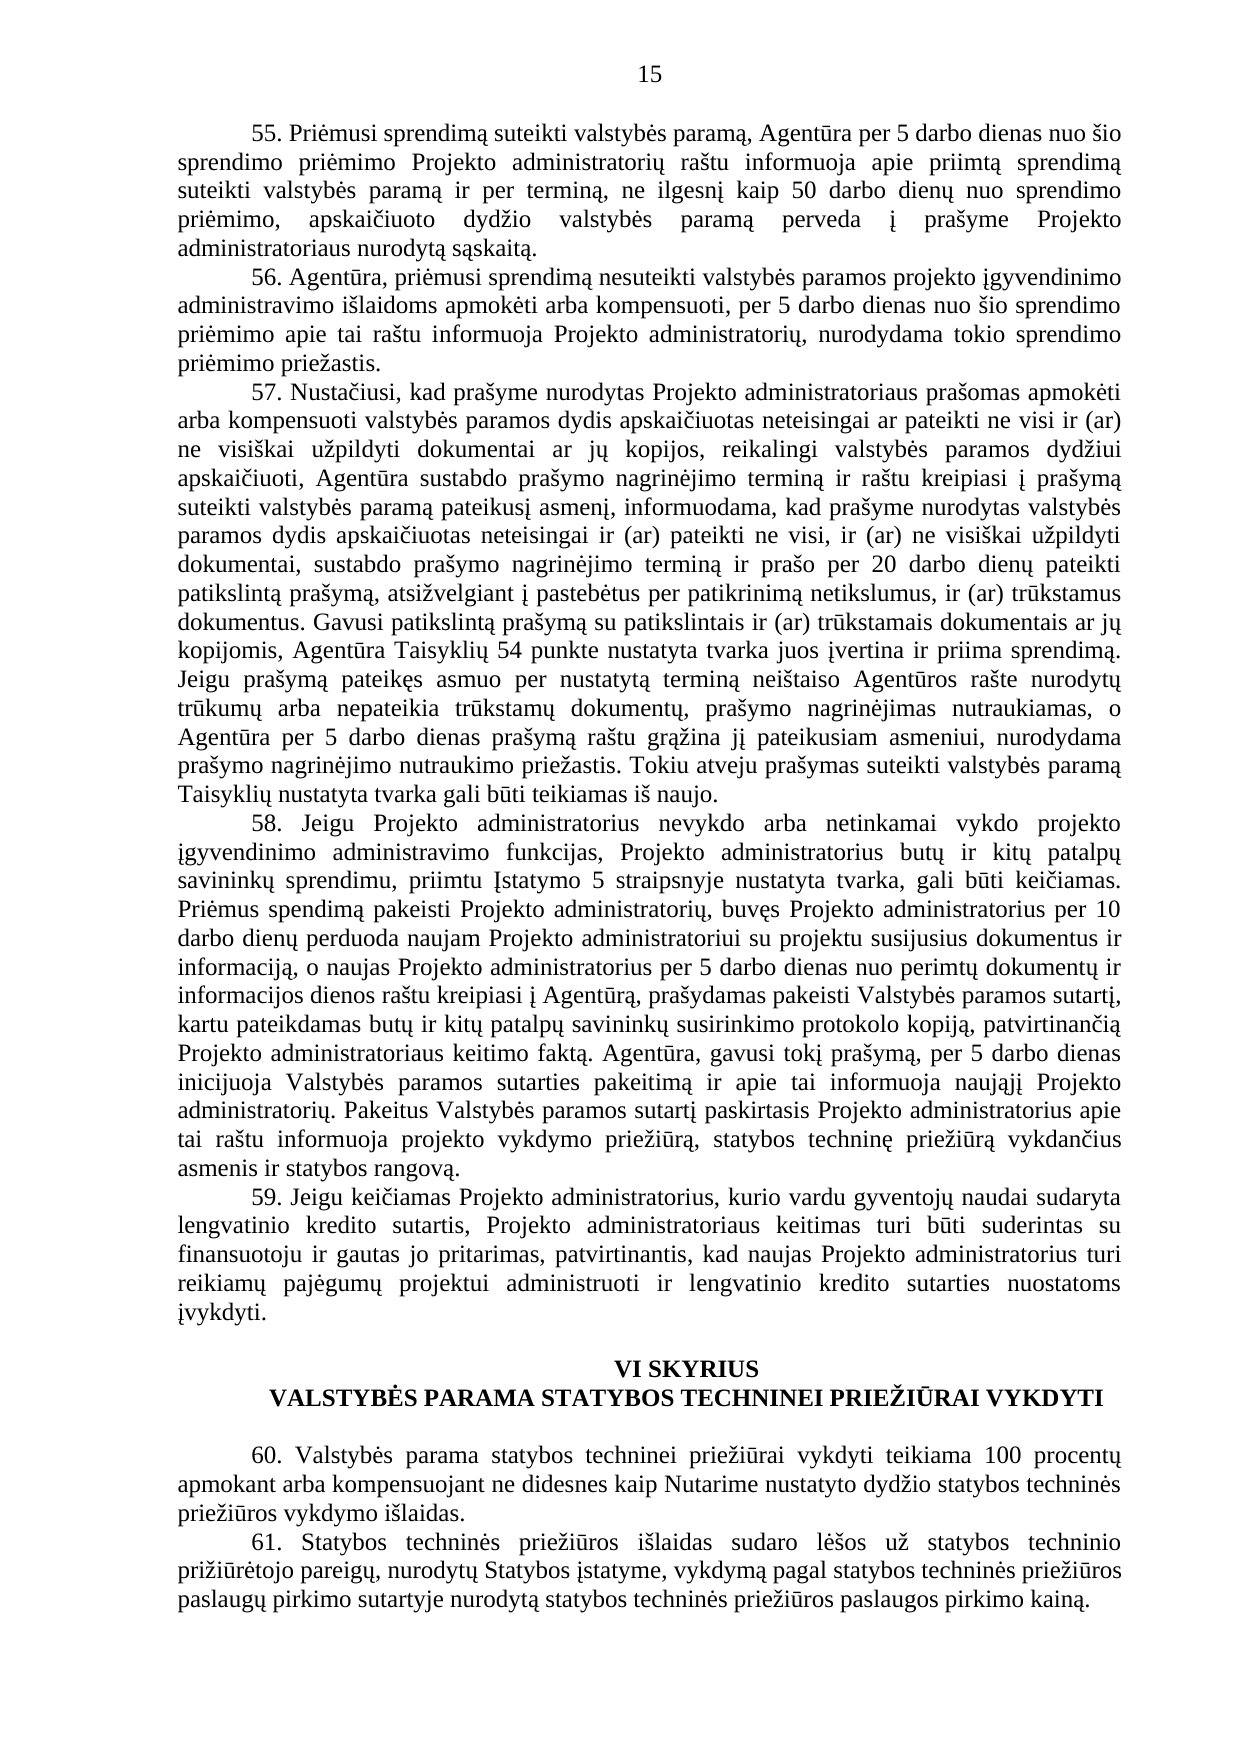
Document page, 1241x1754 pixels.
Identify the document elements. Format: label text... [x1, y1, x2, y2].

text 57. Nustačiusi, kad prašyme nurodytas Projekto administratoriaus prašomas apmokėti arba kompensuoti valstybės paramos dydis apskaičiuotas neteisingai ar pateikti ne visi ir (ar) ne visiškai užpildyti dokumentai ar jų kopijos, reikalingi valstybės paramos dydžiui apskaičiuoti, Agentūra sustabdo prašymo nagrinėjimo terminą ir raštu kreipiasi į prašymą suteikti valstybės paramą pateikusį asmenį, informuodama, kad prašyme nurodytas valstybės paramos dydis apskaičiuotas neteisingai ir (ar) pateikti ne visi, ir (ar) ne visiškai užpildyti dokumentai, sustabdo prašymo nagrinėjimo terminą ir prašo per 20 darbo dienų pateikti patikslintą prašymą, atsižvelgiant į pastebėtus per patikrinimą netikslumus, ir (ar) trūkstamus dokumentus. Gavusi patikslintą prašymą su patikslintais ir (ar) trūkstamais dokumentais ar jų kopijomis, Agentūra Taisyklių 54 punkte nustatyta tvarka juos įvertina ir priima sprendimą. Jeigu prašymą pateikęs asmuo per nustatytą terminą neištaiso Agentūros rašte nurodytų trūkumų arba nepateikia trūkstamų dokumentų, prašymo nagrinėjimas nutraukiamas, o Agentūra per 5 darbo dienas prašymą raštu grąžina jį pateikusiam asmeniui, nurodydama prašymo nagrinėjimo nutraukimo priežastis. Tokiu atveju prašymas suteikti valstybės paramą Taisyklių nustatyta tvarka gali būti teikiamas iš naujo. [177, 377, 1122, 808]
text 55. Priėmusi sprendimą suteikti valstybės paramą, Agentūra per 5 darbo dienas nuo šio sprendimo priėmimo Projekto administratorių raštu informuoja apie priimtą sprendimą suteikti valstybės paramą ir per terminą, ne ilgesnį kaip 50 darbo dienų nuo sprendimo priėmimo, apskaičiuoto dydžio valstybės paramą perveda į prašyme Projekto administratoriaus nurodytą sąskaitą. [177, 118, 1122, 262]
text 59. Jeigu keičiamas Projekto administratorius, kurio vardu gyventojų naudai sudaryta lengvatinio kredito sutartis, Projekto administratoriaus keitimas turi būti suderintas su finansuotoju ir gautas jo pritarimas, patvirtinantis, kad naujas Projekto administratorius turi reikiamų pajėgumų projektui administruoti ir lengvatinio kredito sutarties nuostatoms įvykdyti. [177, 1182, 1122, 1326]
text 61. Statybos techninės priežiūros išlaidas sudaro lėšos už statybos techninio prižiūrėtojo pareigų, nurodytų Statybos įstatyme, vykdymą pagal statybos techninės priežiūros paslaugų pirkimo sutartyje nurodytą statybos techninės priežiūros paslaugos pirkimo kainą. [177, 1527, 1122, 1613]
text 58. Jeigu Projekto administratorius nevykdo arba netinkamai vykdo projekto įgyvendinimo administravimo funkcijas, Projekto administratorius butų ir kitų patalpų savininkų sprendimu, priimtu Įstatymo 5 straipsnyje nustatyta tvarka, gali būti keičiamas. Priėmus spendimą pakeisti Projekto administratorių, buvęs Projekto administratorius per 10 darbo dienų perduoda naujam Projekto administratoriui su projektu susijusius dokumentus ir informaciją, o naujas Projekto administratorius per 5 darbo dienas nuo perimtų dokumentų ir informacijos dienos raštu kreipiasi į Agentūrą, prašydamas pakeisti Valstybės paramos sutartį, kartu pateikdamas butų ir kitų patalpų savininkų susirinkimo protokolo kopiją, patvirtinančią Projekto administratoriaus keitimo faktą. Agentūra, gavusi tokį prašymą, per 5 darbo dienas inicijuoja Valstybės paramos sutarties pakeitimą ir apie tai informuoja naująjį Projekto administratorių. Pakeitus Valstybės paramos sutartį paskirtasis Projekto administratorius apie tai raštu informuoja projekto vykdymo priežiūrą, statybos techninę priežiūrą vykdančius asmenis ir statybos rangovą. [177, 808, 1122, 1182]
text VALSTYBĖS PARAMA STATYBOS TECHNINEI PRIEŽIŪRAI VYKDYTI [177, 1383, 1122, 1412]
text 60. Valstybės parama statybos techninei priežiūrai vykdyti teikiama 100 procentų apmokant arba kompensuojant ne didesnes kaip Nutarime nustatyto dydžio statybos techninės priežiūros vykdymo išlaidas. [177, 1441, 1122, 1527]
text 56. Agentūra, priėmusi sprendimą nesuteikti valstybės paramos projekto įgyvendinimo administravimo išlaidoms apmokėti arba kompensuoti, per 5 darbo dienas nuo šio sprendimo priėmimo apie tai raštu informuoja Projekto administratorių, nurodydama tokio sprendimo priėmimo priežastis. [177, 262, 1122, 377]
text VI SKYRIUS [177, 1354, 1122, 1383]
